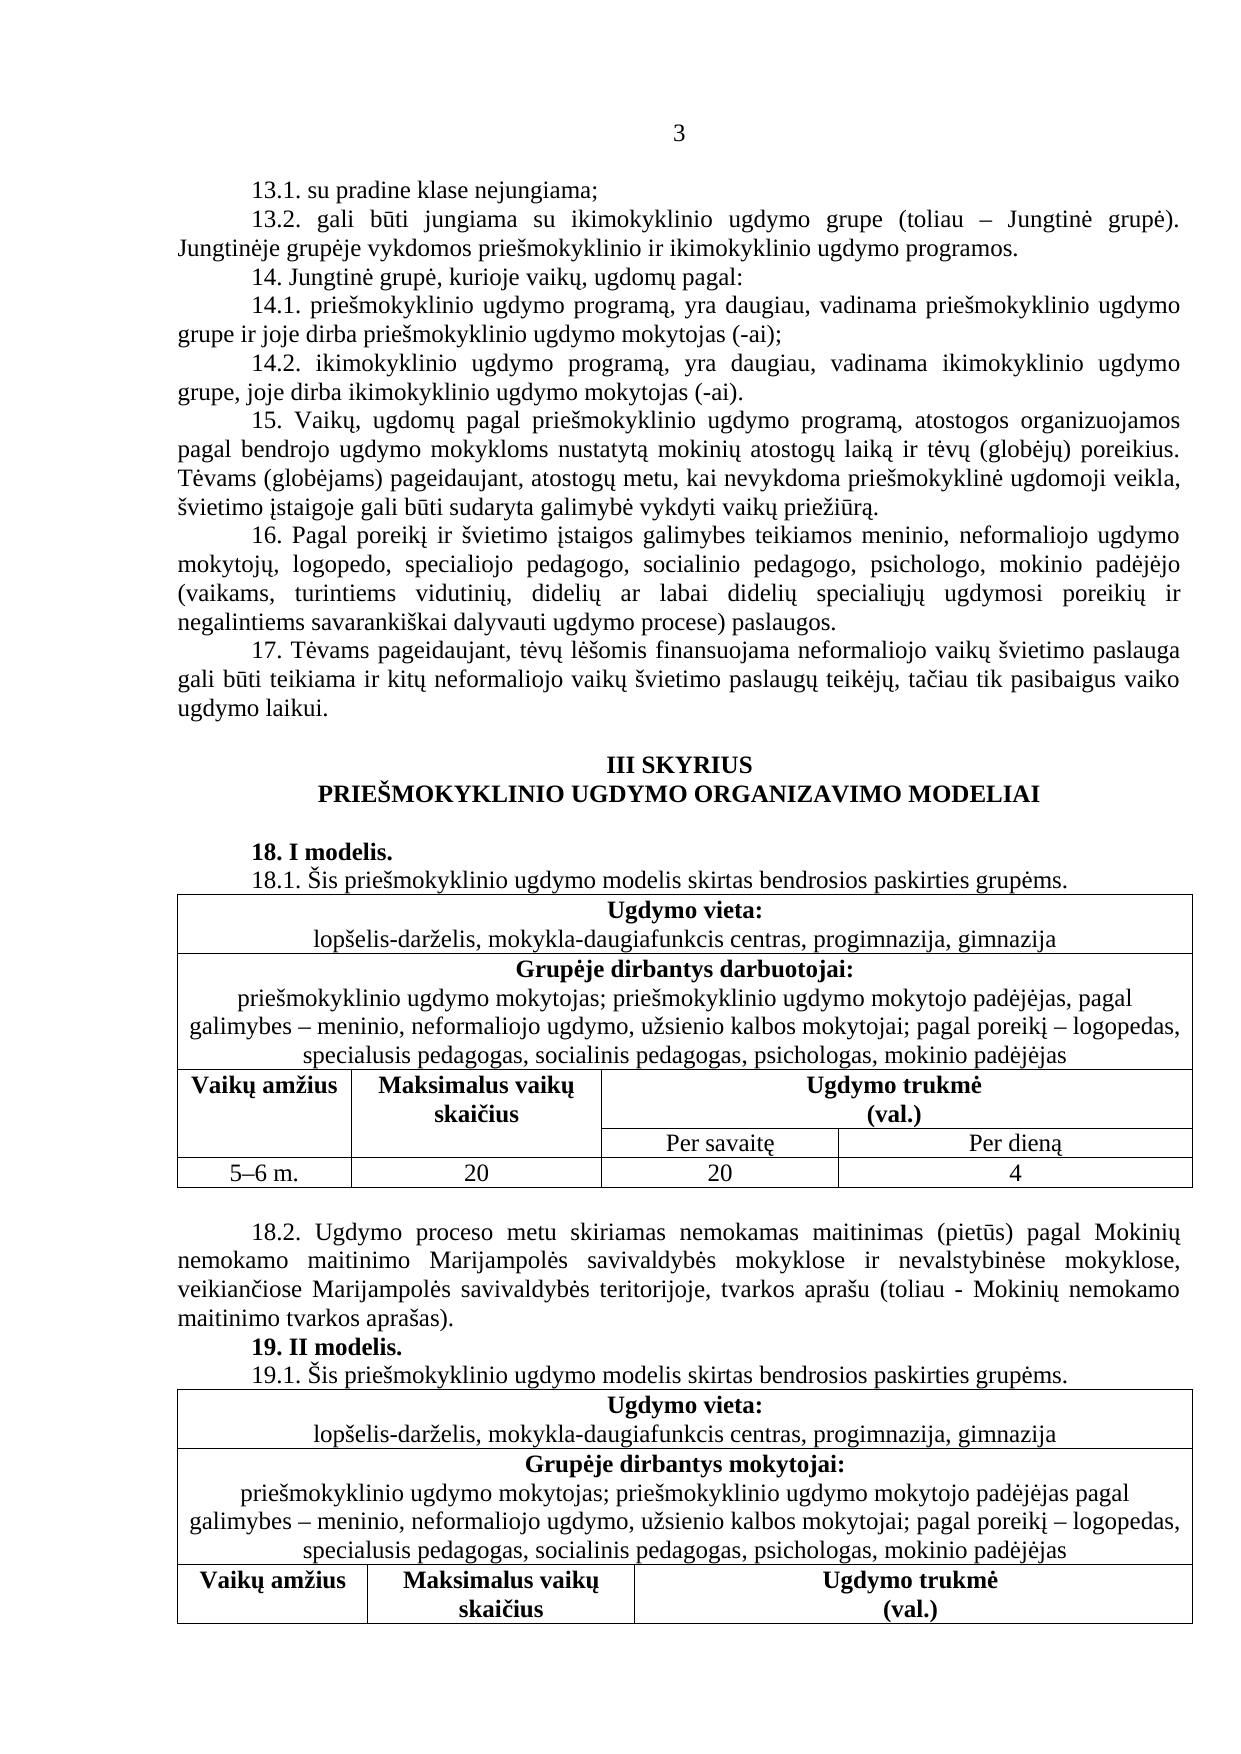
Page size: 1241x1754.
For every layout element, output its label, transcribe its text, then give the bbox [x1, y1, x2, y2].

text 19. II modelis. [177, 1332, 1181, 1361]
text 18. I modelis. [177, 837, 1181, 866]
table_cell Per dieną [839, 1129, 1192, 1157]
table_cell 20 [602, 1158, 838, 1187]
text 16. Pagal poreikį ir švietimo įstaigos galimybes teikiamos meninio, neformaliojo ugdymo mokytojų, logopedo, specialiojo pedagogo, socialinio pedagogo, psichologo, mokinio padėjėjo (vaikams, turintiems vidutinių, didelių ar labai didelių specialiųjų ugdymosi poreikių ir negalintiems savarankiškai dalyvauti ugdymo procese) paslaugos. [177, 521, 1181, 636]
table_cell Maksimalus vaikų skaičius [352, 1070, 601, 1157]
table_cell Maksimalus vaikų skaičius [368, 1565, 634, 1622]
text 18.1. Šis priešmokyklinio ugdymo modelis skirtas bendrosios paskirties grupėms. [177, 866, 1181, 894]
text 13.2. gali būti jungiama su ikimokyklinio ugdymo grupe (toliau – Jungtinė grupė). Jungtinėje grupėje vykdomos priešmokyklinio ir ikimokyklinio ugdymo programos. [177, 204, 1181, 262]
table_cell Grupėje dirbantys darbuotojai: priešmokyklinio ugdymo mokytojas; priešmokyklinio ugdymo mokytojo padėjėjas, pagal galimybes – meninio, neformaliojo ugdymo, užsienio kalbos mokytojai; pagal poreikį – logopedas, specialusis pedagogas, socialinis pedagogas, psichologas, mokinio padėjėjas [178, 954, 1192, 1069]
table_cell Per savaitę [602, 1129, 838, 1157]
text PRIEŠMOKYKLINIO UGDYMO ORGANIZAVIMO MODELIAI [177, 779, 1181, 808]
text 18.2. Ugdymo proceso metu skiriamas nemokamas maitinimas (pietūs) pagal Mokinių nemokamo maitinimo Marijampolės savivaldybės mokyklose ir nevalstybinėse mokyklose, veikiančiose Marijampolės savivaldybės teritorijoje, tvarkos aprašu (toliau - Mokinių nemokamo maitinimo tvarkos aprašas). [177, 1217, 1181, 1332]
table_cell Ugdymo trukmė (val.) [602, 1070, 1192, 1127]
text 14.1. priešmokyklinio ugdymo programą, yra daugiau, vadinama priešmokyklinio ugdymo grupe ir joje dirba priešmokyklinio ugdymo mokytojas (-ai); [177, 291, 1181, 348]
text 19.1. Šis priešmokyklinio ugdymo modelis skirtas bendrosios paskirties grupėms. [177, 1361, 1181, 1389]
table_header Ugdymo vieta: lopšelis-darželis, mokykla-daugiafunkcis centras, progimnazija, gimnazija [178, 1390, 1192, 1448]
table_cell Vaikų amžius [178, 1565, 367, 1622]
text 14. Jungtinė grupė, kurioje vaikų, ugdomų pagal: [177, 262, 1181, 291]
text III SKYRIUS [177, 751, 1181, 779]
text 15. Vaikų, ugdomų pagal priešmokyklinio ugdymo programą, atostogos organizuojamos pagal bendrojo ugdymo mokykloms nustatytą mokinių atostogų laiką ir tėvų (globėjų) poreikius. Tėvams (globėjams) pageidaujant, atostogų metu, kai nevykdoma priešmokyklinė ugdomoji veikla, švietimo įstaigoje gali būti sudaryta galimybė vykdyti vaikų priežiūrą. [177, 406, 1181, 521]
table_cell Ugdymo trukmė (val.) [635, 1565, 1192, 1622]
table_header Ugdymo vieta: lopšelis-darželis, mokykla-daugiafunkcis centras, progimnazija, gimnazija [178, 895, 1192, 953]
text 17. Tėvams pageidaujant, tėvų lėšomis finansuojama neformaliojo vaikų švietimo paslauga gali būti teikiama ir kitų neformaliojo vaikų švietimo paslaugų teikėjų, tačiau tik pasibaigus vaiko ugdymo laikui. [177, 636, 1181, 722]
text 13.1. su pradine klase nejungiama; [177, 176, 1181, 204]
text 14.2. ikimokyklinio ugdymo programą, yra daugiau, vadinama ikimokyklinio ugdymo grupe, joje dirba ikimokyklinio ugdymo mokytojas (-ai). [177, 348, 1181, 406]
table_cell 4 [839, 1158, 1192, 1187]
table_cell Vaikų amžius [178, 1070, 351, 1157]
table_cell Grupėje dirbantys mokytojai: priešmokyklinio ugdymo mokytojas; priešmokyklinio ugdymo mokytojo padėjėjas pagal galimybes – meninio, neformaliojo ugdymo, užsienio kalbos mokytojai; pagal poreikį – logopedas, specialusis pedagogas, socialinis pedagogas, psichologas, mokinio padėjėjas [178, 1449, 1192, 1564]
table_cell 20 [352, 1158, 601, 1187]
table_cell 5–6 m. [178, 1158, 351, 1187]
